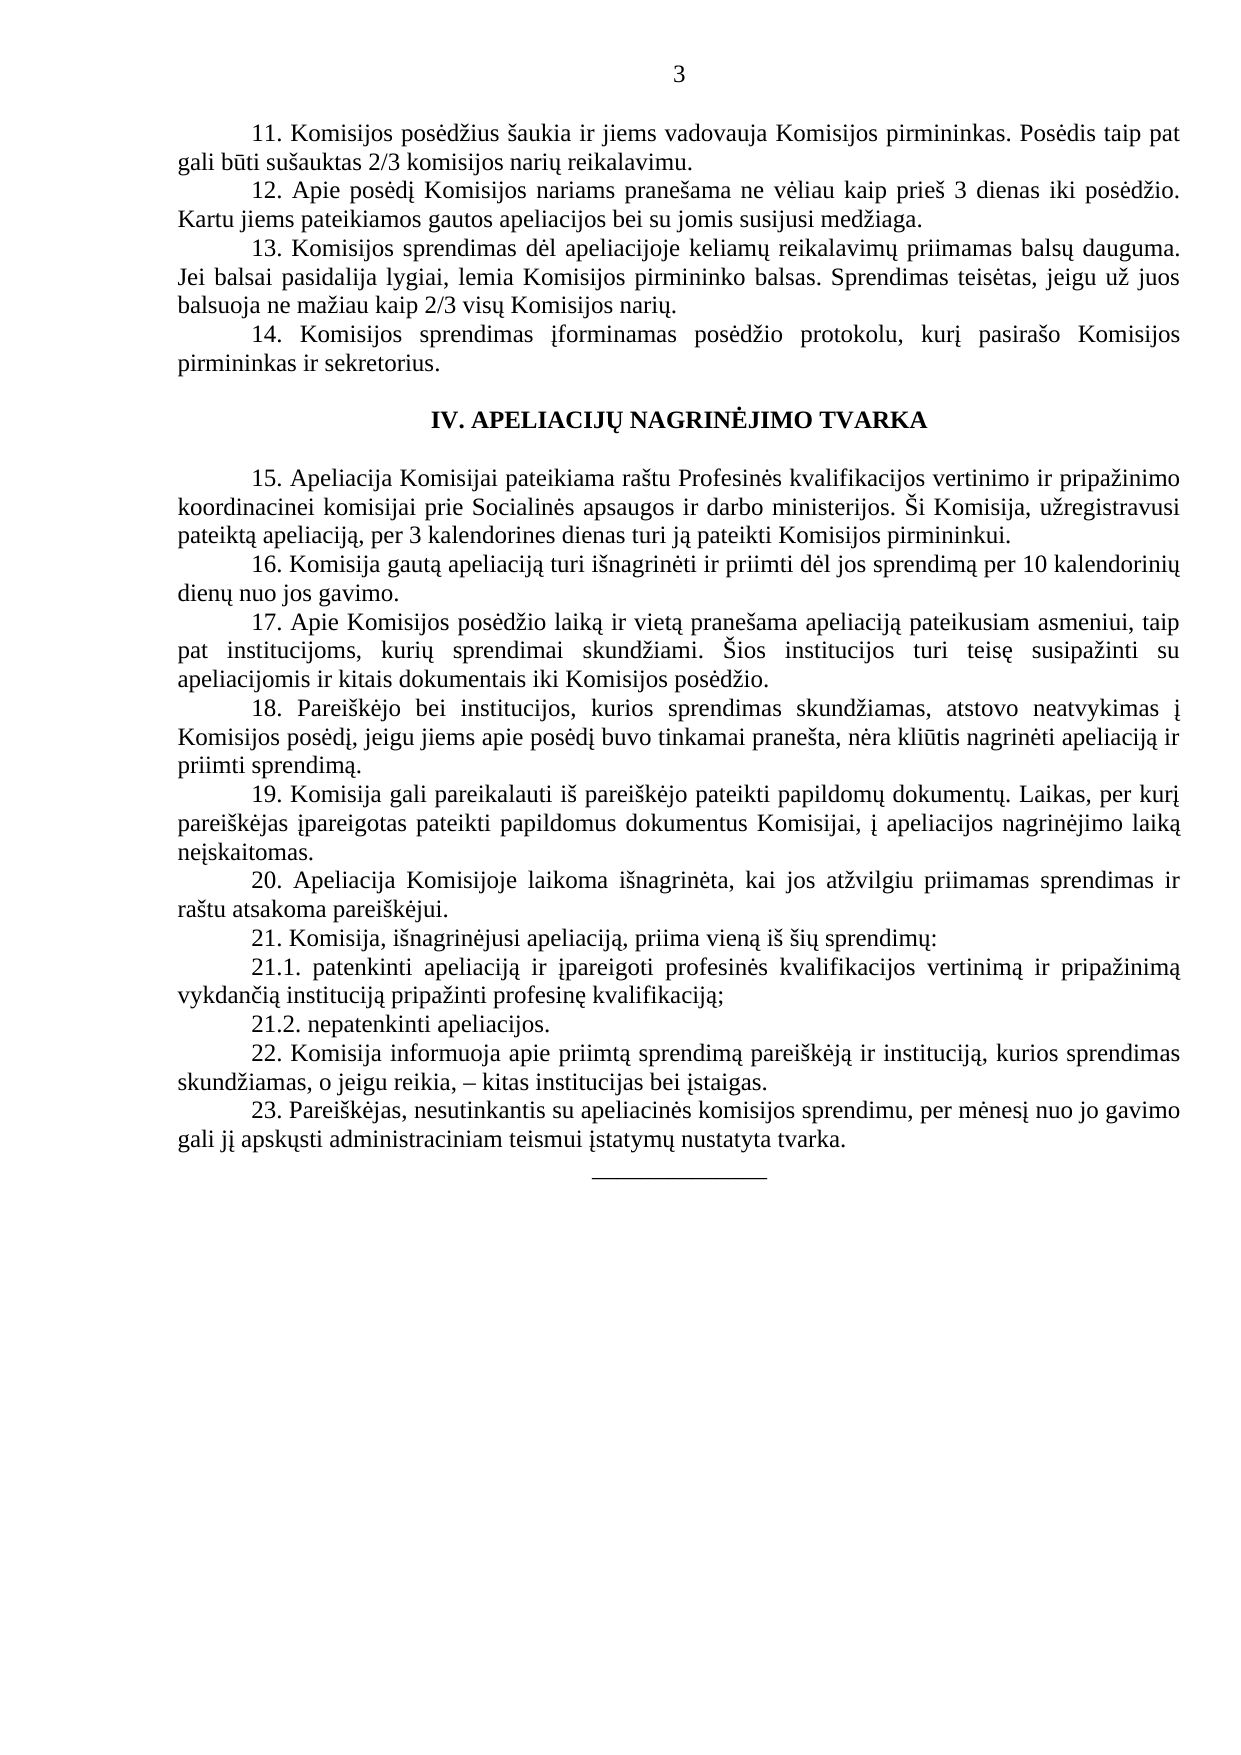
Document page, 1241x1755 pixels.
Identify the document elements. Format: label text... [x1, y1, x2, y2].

text 18. Pareiškėjo bei institucijos, kurios sprendimas skundžiamas, atstovo neatvykimas į Komisijos posėdį, jeigu jiems apie posėdį buvo tinkamai pranešta, nėra kliūtis nagrinėti apeliaciją ir priimti sprendimą. [177, 693, 1181, 779]
text 15. Apeliacija Komisijai pateikiama raštu Profesinės kvalifikacijos vertinimo ir pripažinimo koordinacinei komisijai prie Socialinės apsaugos ir darbo ministerijos. Ši Komisija, užregistravusi pateiktą apeliaciją, per 3 kalendorines dienas turi ją pateikti Komisijos pirmininkui. [177, 463, 1181, 549]
text 11. Komisijos posėdžius šaukia ir jiems vadovauja Komisijos pirmininkas. Posėdis taip pat gali būti sušauktas 2/3 komisijos narių reikalavimu. [177, 118, 1181, 176]
text 20. Apeliacija Komisijoje laikoma išnagrinėta, kai jos atžvilgiu priimamas sprendimas ir raštu atsakoma pareiškėjui. [177, 866, 1181, 923]
text 21.1. patenkinti apeliaciją ir įpareigoti profesinės kvalifikacijos vertinimą ir pripažinimą vykdančią instituciją pripažinti profesinę kvalifikaciją; [177, 952, 1181, 1009]
text 23. Pareiškėjas, nesutinkantis su apeliacinės komisijos sprendimu, per mėnesį nuo jo gavimo gali jį apskųsti administraciniam teismui įstatymų nustatyta tvarka. [177, 1096, 1181, 1153]
text 16. Komisija gautą apeliaciją turi išnagrinėti ir priimti dėl jos sprendimą per 10 kalendorinių dienų nuo jos gavimo. [177, 549, 1181, 607]
text 19. Komisija gali pareikalauti iš pareiškėjo pateikti papildomų dokumentų. Laikas, per kurį pareiškėjas įpareigotas pateikti papildomus dokumentus Komisijai, į apeliacijos nagrinėjimo laiką neįskaitomas. [177, 779, 1181, 866]
text IV. APELIACIJŲ NAGRINĖJIMO TVARKA [177, 406, 1181, 434]
text 17. Apie Komisijos posėdžio laiką ir vietą pranešama apeliaciją pateikusiam asmeniui, taip pat institucijoms, kurių sprendimai skundžiami. Šios institucijos turi teisę susipažinti su apeliacijomis ir kitais dokumentais iki Komisijos posėdžio. [177, 607, 1181, 693]
text 14. Komisijos sprendimas įforminamas posėdžio protokolu, kurį pasirašo Komisijos pirmininkas ir sekretorius. [177, 319, 1181, 377]
text 21.2. nepatenkinti apeliacijos. [177, 1009, 1181, 1038]
text 12. Apie posėdį Komisijos nariams pranešama ne vėliau kaip prieš 3 dienas iki posėdžio. Kartu jiems pateikiamos gautos apeliacijos bei su jomis susijusi medžiaga. [177, 176, 1181, 233]
text 21. Komisija, išnagrinėjusi apeliaciją, priima vieną iš šių sprendimų: [177, 923, 1181, 952]
text 13. Komisijos sprendimas dėl apeliacijoje keliamų reikalavimų priimamas balsų dauguma. Jei balsai pasidalija lygiai, lemia Komisijos pirmininko balsas. Sprendimas teisėtas, jeigu už juos balsuoja ne mažiau kaip 2/3 visų Komisijos narių. [177, 233, 1181, 319]
text 22. Komisija informuoja apie priimtą sprendimą pareiškėją ir instituciją, kurios sprendimas skundžiamas, o jeigu reikia, – kitas institucijas bei įstaigas. [177, 1038, 1181, 1096]
text ______________ [177, 1153, 1181, 1182]
